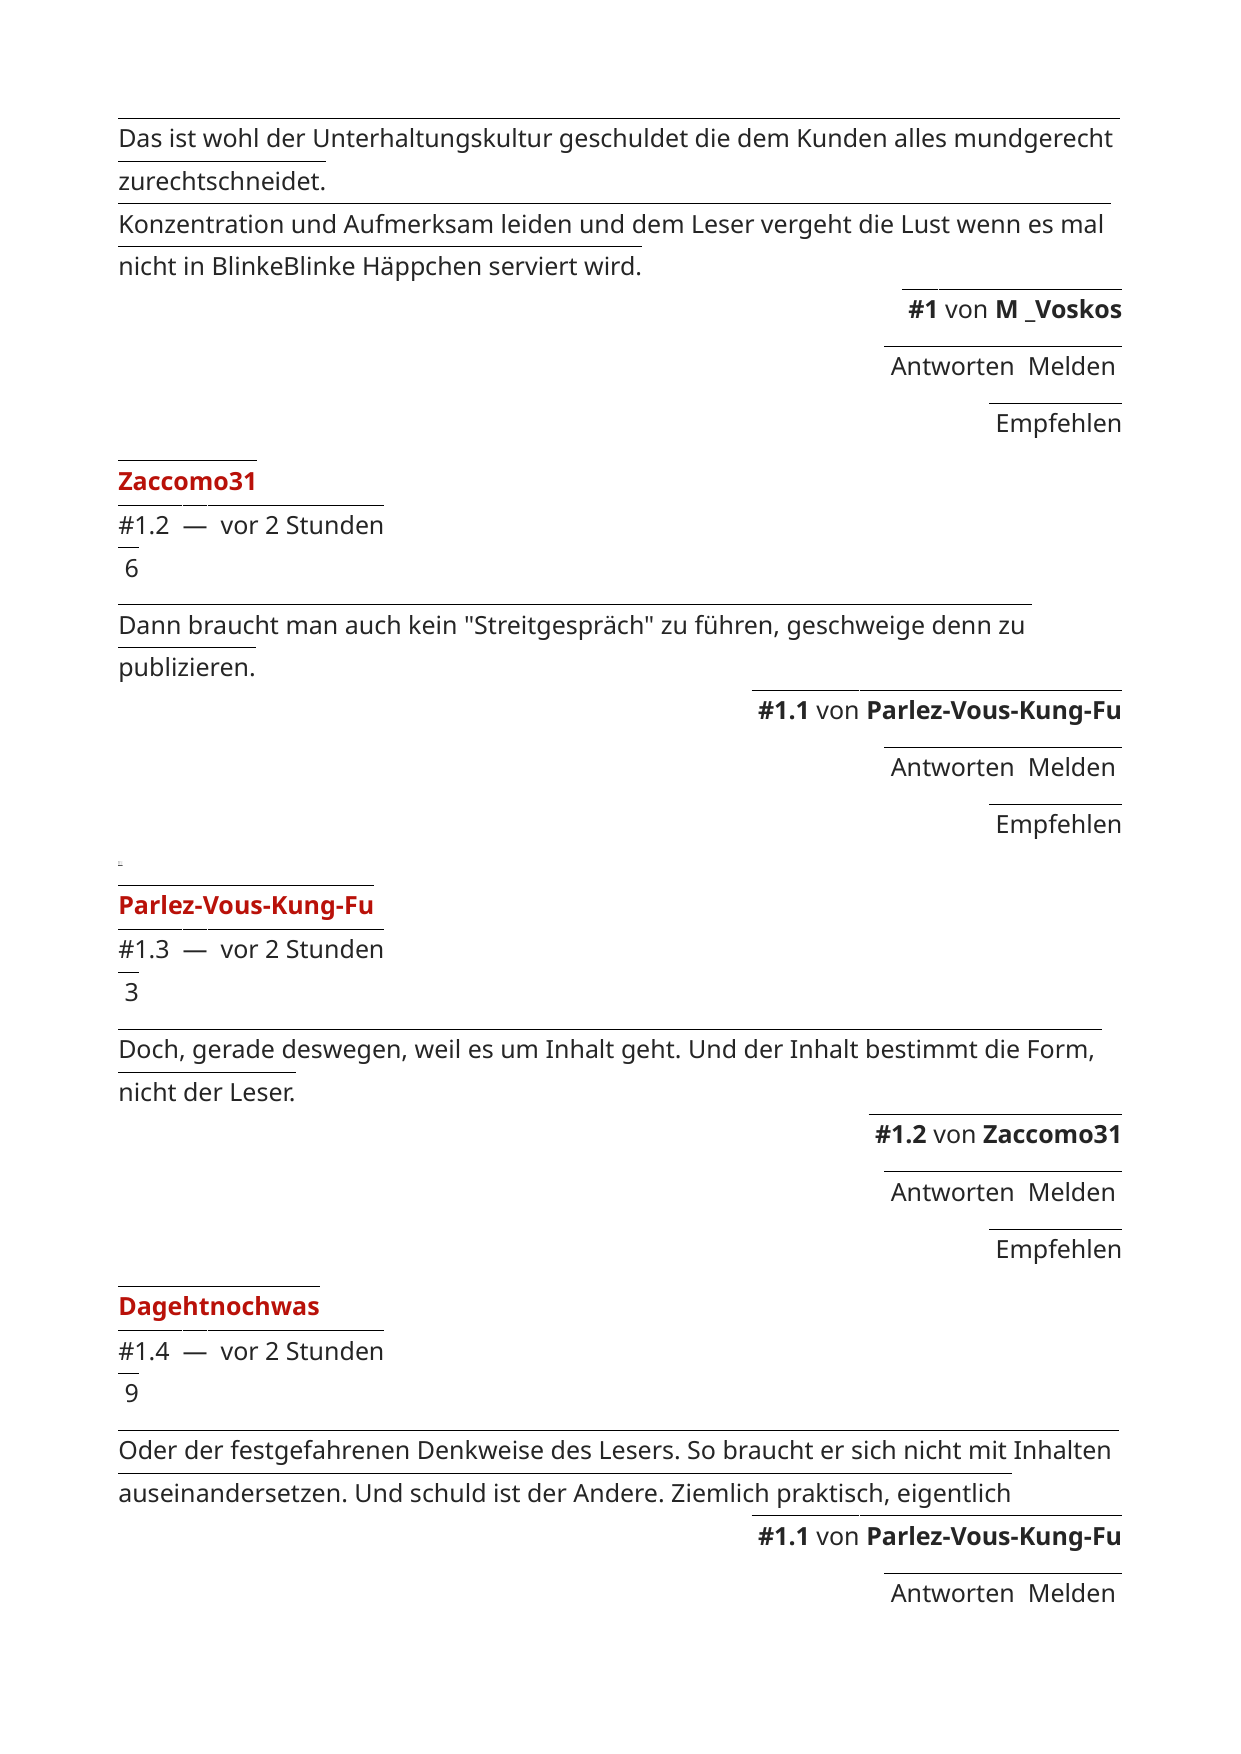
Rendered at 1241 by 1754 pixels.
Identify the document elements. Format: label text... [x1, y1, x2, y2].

subtitle Zaccomo31 [118, 460, 1122, 497]
text #1 von M _Voskos [118, 288, 1122, 326]
text Antworten Melden [118, 747, 1122, 784]
text Das ist wohl der Unterhaltungskultur geschuldet die dem Kunden alles mundgerecht zurechtschneidet. Konzentration und Aufmerksam leiden und dem Leser vergeht die Lust wenn es mal nicht in BlinkeBlinke Häppchen serviert wird. [118, 118, 1122, 283]
text #1.2 von Zaccomo31 [118, 1114, 1122, 1151]
text #1.1 von Parlez-Vous-Kung-Fu [118, 689, 1122, 727]
text Doch, gerade deswegen, weil es um Inhalt geht. Und der Inhalt bestimmt die Form, nicht der Leser. [118, 1029, 1122, 1109]
text #1.1 von Parlez-Vous-Kung-Fu [118, 1515, 1122, 1552]
text Empfehlen [118, 403, 1122, 440]
text #1.3 — vor 2 Stunden [118, 929, 1122, 966]
text #1.2 — vor 2 Stunden [118, 504, 1122, 542]
text 6 [118, 547, 1122, 584]
text 9 [118, 1373, 1122, 1410]
text Empfehlen [118, 1228, 1122, 1266]
text Empfehlen [118, 804, 1122, 841]
subtitle Dagehtnochwas [118, 1286, 1122, 1323]
subtitle Parlez-Vous-Kung-Fu [118, 885, 1122, 922]
text #1.4 — vor 2 Stunden [118, 1330, 1122, 1367]
text Antworten Melden [118, 346, 1122, 383]
text Oder der festgefahrenen Denkweise des Lesers. So braucht er sich nicht mit Inhalten auseinandersetzen. Und schuld ist der Andere. Ziemlich praktisch, eigentlich [118, 1430, 1122, 1510]
text Dann braucht man auch kein "Streitgespräch" zu führen, geschweige denn zu publizieren. [118, 604, 1122, 684]
text 3 [118, 972, 1122, 1009]
text Antworten Melden [118, 1171, 1122, 1208]
text Antworten Melden [118, 1572, 1122, 1609]
